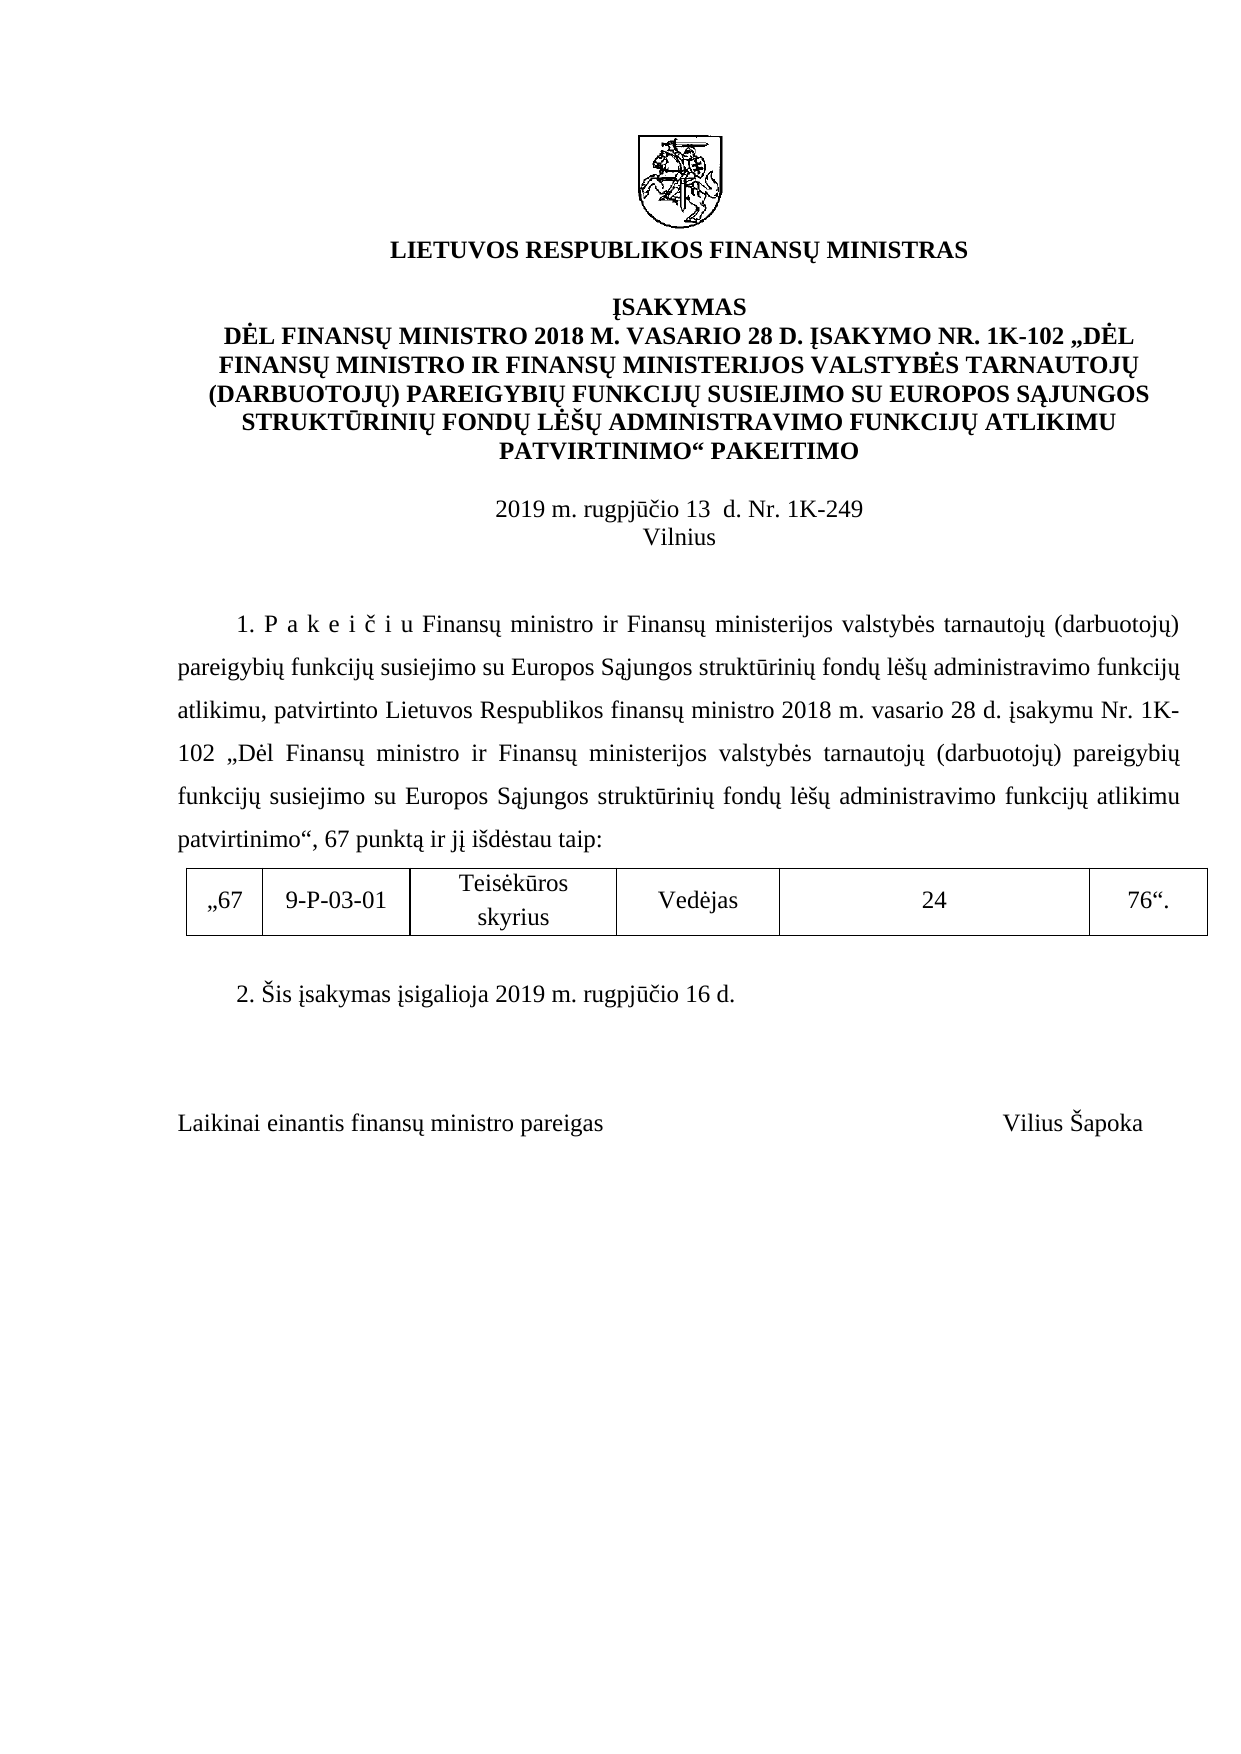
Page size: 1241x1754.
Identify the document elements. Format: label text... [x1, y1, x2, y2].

text DĖL FINANSŲ MINISTRO 2018 M. VASARIO 28 D. ĮSAKYMO NR. 1K-102 „DĖL FINANSŲ MINISTRO IR FINANSŲ MINISTERIJOS VALSTYBĖS TARNAUTOJŲ (DARBUOTOJŲ) PAREIGYBIŲ FUNKCIJŲ SUSIEJIMO SU EUROPOS SĄJUNGOS STRUKTŪRINIŲ FONDŲ LĖŠŲ ADMINISTRAVIMO FUNKCIJŲ ATLIKIMU PATVIRTINIMO“ PAKEITIMO [177, 321, 1181, 465]
text Laikinai einantis finansų ministro pareigas Vilius Šapoka [177, 1108, 1181, 1137]
text 2019 m. rugpjūčio 13 d. Nr. 1K-249 [177, 494, 1181, 522]
text LIETUVOS RESPUBLIKOS FINANSŲ MINISTRAS [177, 235, 1181, 264]
table_header 24 [780, 869, 1089, 934]
table_header Vedėjas [617, 869, 779, 934]
table_header 76“. [1090, 869, 1207, 934]
text Vilnius [177, 522, 1181, 551]
text 2. Šis įsakymas įsigalioja 2019 m. rugpjūčio 16 d. [177, 979, 1181, 1007]
table_header „67 [187, 869, 262, 934]
text ĮSAKYMAS [177, 292, 1181, 321]
table_header 9-P-03-01 [263, 869, 409, 934]
table_header Teisėkūros skyrius [411, 869, 616, 934]
text 1. P a k e i č i u Finansų ministro ir Finansų ministerijos valstybės tarnautojų (darbuotojų) pareigybių funkcijų susiejimo su Europos Sąjungos struktūrinių fondų lėšų administravimo funkcijų atlikimu, patvirtinto Lietuvos Respublikos finansų ministro 2018 m. vasario 28 d. įsakymu Nr. 1K-102 „Dėl Finansų ministro ir Finansų ministerijos valstybės tarnautojų (darbuotojų) pareigybių funkcijų susiejimo su Europos Sąjungos struktūrinių fondų lėšų administravimo funkcijų atlikimu patvirtinimo“, 67 punktą ir jį išdėstau taip: [177, 609, 1181, 853]
